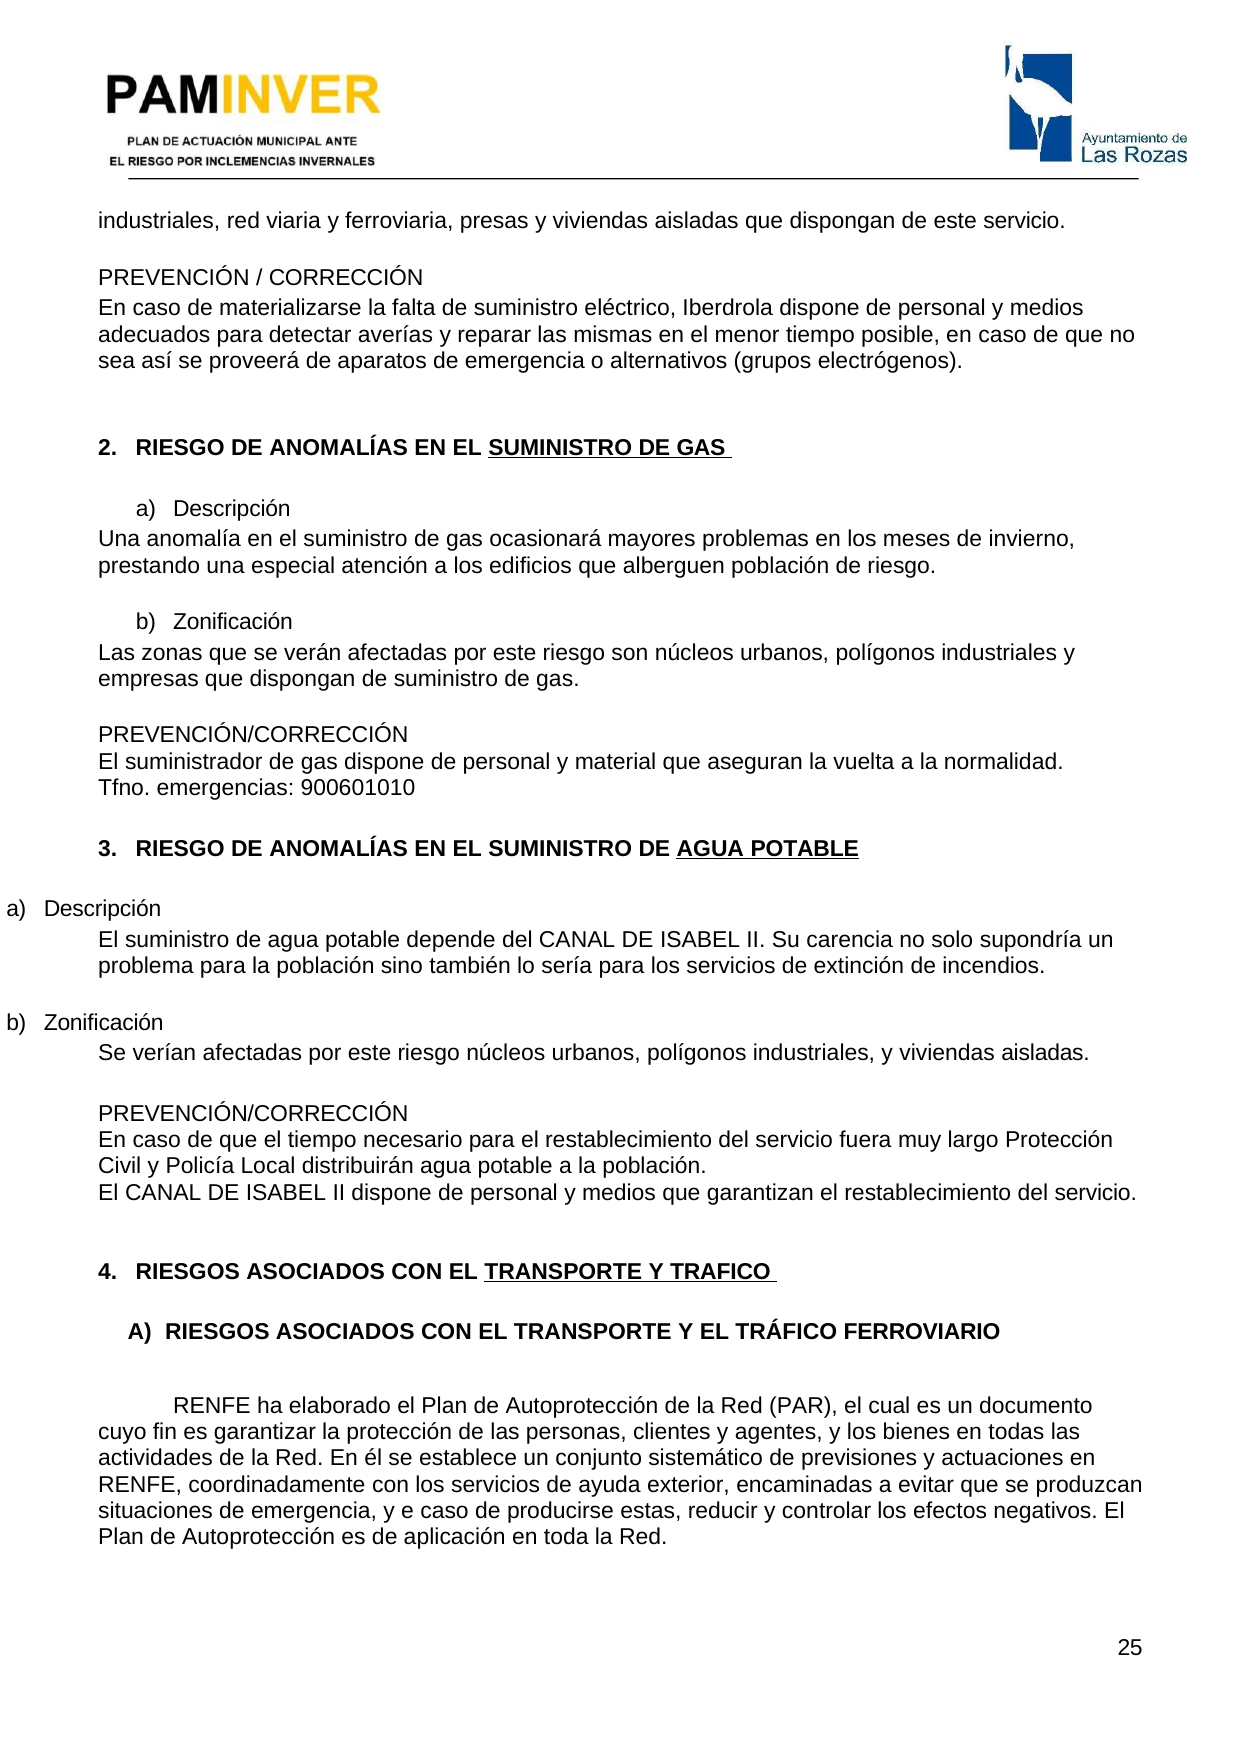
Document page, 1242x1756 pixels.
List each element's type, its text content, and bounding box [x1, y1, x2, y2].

list Descripción [6, 895, 1217, 922]
text PREVENCIÓN / CORRECCIÓN [98, 264, 1217, 291]
text industriales, red viaria y ferroviaria, presas y viviendas aisladas que dispongan de este servicio. [98, 207, 1217, 234]
text Las zonas que se verán afectadas por este riesgo son núcleos urbanos, polígonos industriales y empresas que dispongan de suministro de gas. [98, 638, 1132, 691]
list RIESGOS ASOCIADOS CON EL TRANSPORTE Y EL TRÁFICO FERROVIARIO [127, 1318, 1217, 1345]
text RENFE ha elaborado el Plan de Autoprotección de la Red (PAR), el cual es un documento cuyo fin es garantizar la protección de las personas, clientes y agentes, y los bienes en todas las actividades de la Red. En él se establece un conjunto sistemático de previsiones y actuaciones en RENFE, coordinadamente con los servicios de ayuda exterior, encaminadas a evitar que se produzcan situaciones de emergencia, y e caso de producirse estas, reducir y controlar los efectos negativos. El Plan de Autoprotección es de aplicación en toda la Red. [98, 1392, 1143, 1550]
list RIESGO DE ANOMALÍAS EN EL SUMINISTRO DE GAS [98, 434, 1217, 461]
list Zonificación [6, 1009, 1217, 1035]
text El CANAL DE ISABEL II dispone de personal y medios que garantizan el restablecimiento del servicio. [98, 1179, 1217, 1205]
text El suministrador de gas dispone de personal y material que aseguran la vuelta a la normalidad. Tfno. emergencias: 900601010 [98, 748, 1079, 800]
text PREVENCIÓN/CORRECCIÓN [98, 721, 1217, 748]
text En caso de que el tiempo necesario para el restablecimiento del servicio fuera muy largo Protección Civil y Policía Local distribuirán agua potable a la población. [98, 1126, 1132, 1179]
text En caso de materializarse la falta de suministro eléctrico, Iberdrola dispone de personal y medios adecuados para detectar averías y reparar las mismas en el menor tiempo posible, en caso de que no sea así se proveerá de aparatos de emergencia o alternativos (grupos electrógenos). [98, 294, 1143, 373]
text Se verían afectadas por este riesgo núcleos urbanos, polígonos industriales, y viviendas aisladas. [98, 1039, 1217, 1065]
text PREVENCIÓN/CORRECCIÓN [98, 1099, 1217, 1126]
text Una anomalía en el suministro de gas ocasionará mayores problemas en los meses de invierno, prestando una especial atención a los edificios que alberguen población de riesgo. [98, 525, 1132, 578]
list RIESGOS ASOCIADOS CON EL TRANSPORTE Y TRAFICO [98, 1258, 1217, 1284]
text El suministro de agua potable depende del CANAL DE ISABEL II. Su carencia no solo supondría un problema para la población sino también lo sería para los servicios de extinción de incendios. [98, 926, 1132, 978]
list RIESGO DE ANOMALÍAS EN EL SUMINISTRO DE AGUA POTABLE [98, 835, 1217, 861]
list Zonificación [136, 608, 1217, 634]
list Descripción [136, 495, 1217, 521]
